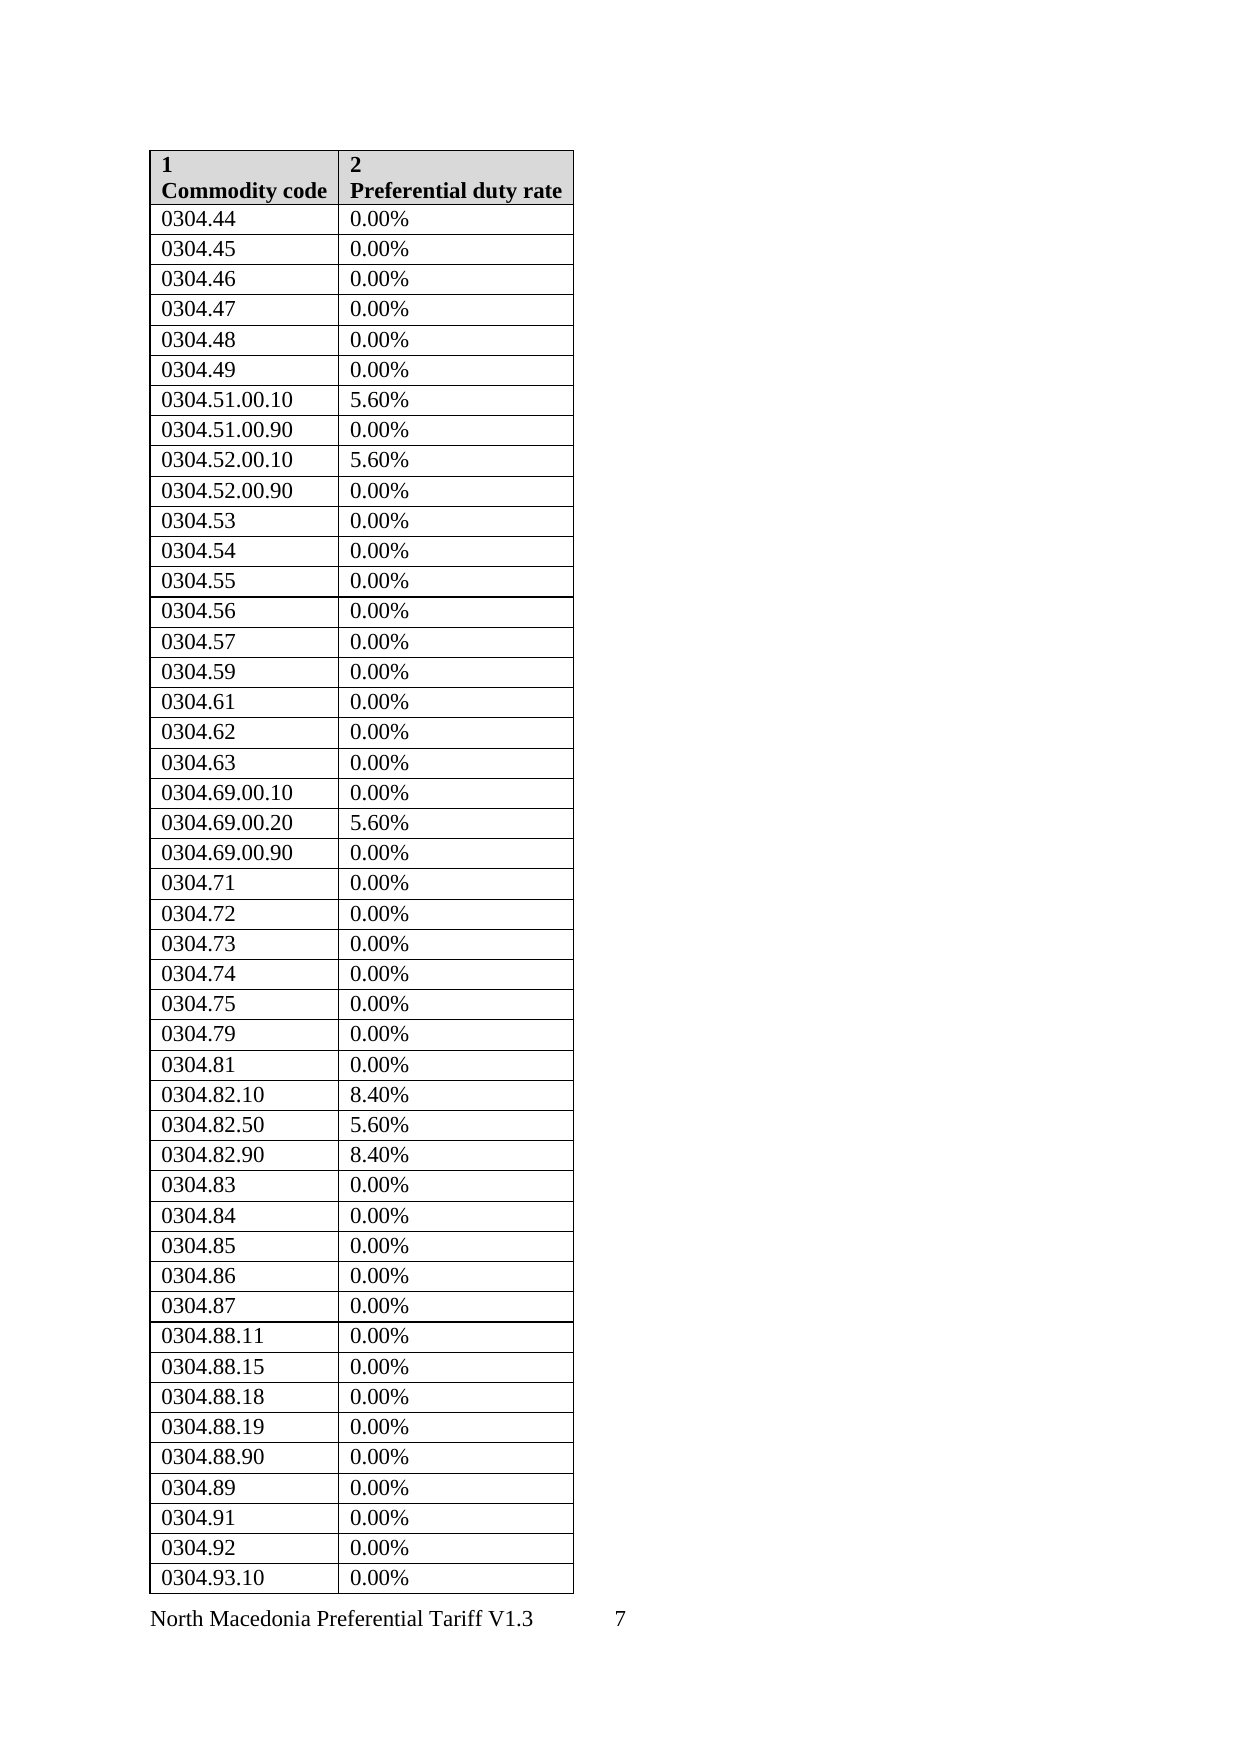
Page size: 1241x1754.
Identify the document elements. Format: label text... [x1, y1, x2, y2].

table_cell 0.00% [339, 1232, 573, 1261]
table_cell 0.00% [339, 1051, 573, 1080]
table_cell 0304.49 [151, 356, 338, 385]
table_cell 0304.82.10 [151, 1081, 338, 1110]
table_cell 0304.83 [151, 1171, 338, 1201]
table_cell 0304.88.15 [151, 1353, 338, 1382]
table_cell 0.00% [339, 356, 573, 385]
table_cell 0304.92 [151, 1534, 338, 1563]
table_cell 0304.72 [151, 900, 338, 929]
table_cell 0.00% [339, 1413, 573, 1442]
table_header 2 Preferential duty rate [339, 151, 573, 204]
table_cell 0.00% [339, 779, 573, 808]
table_cell 0304.88.18 [151, 1383, 338, 1412]
table_cell 0.00% [339, 1474, 573, 1503]
table_cell 0.00% [339, 205, 573, 234]
table_cell 5.60% [339, 446, 573, 476]
table_cell 0304.88.19 [151, 1413, 338, 1442]
table_cell 0.00% [339, 718, 573, 747]
table_cell 0.00% [339, 1171, 573, 1201]
table_cell 0.00% [339, 869, 573, 898]
table_cell 0.00% [339, 567, 573, 596]
table_cell 0.00% [339, 628, 573, 657]
table_cell 0304.44 [151, 205, 338, 234]
table_cell 0.00% [339, 507, 573, 536]
table_cell 0.00% [339, 658, 573, 687]
table_cell 0.00% [339, 537, 573, 566]
table_cell 0304.82.90 [151, 1141, 338, 1170]
table_cell 0.00% [339, 1564, 573, 1593]
table_cell 0304.73 [151, 930, 338, 959]
table_cell 0.00% [339, 1534, 573, 1563]
table_cell 0304.85 [151, 1232, 338, 1261]
table_cell 0304.45 [151, 235, 338, 264]
table_cell 0.00% [339, 990, 573, 1019]
table_cell 0.00% [339, 1262, 573, 1291]
table_cell 0304.51.00.10 [151, 386, 338, 415]
table_cell 0304.51.00.90 [151, 416, 338, 445]
table_cell 0304.69.00.20 [151, 809, 338, 838]
table_cell 0304.88.11 [151, 1323, 338, 1352]
table_cell 0.00% [339, 1353, 573, 1382]
table_cell 0304.61 [151, 688, 338, 717]
table_cell 0.00% [339, 1020, 573, 1049]
table_header 1 Commodity code [151, 151, 338, 204]
table_cell 0304.93.10 [151, 1564, 338, 1593]
table_cell 0304.75 [151, 990, 338, 1019]
table_cell 0304.52.00.90 [151, 477, 338, 506]
table_cell 0304.69.00.10 [151, 779, 338, 808]
table_cell 0304.86 [151, 1262, 338, 1291]
table_cell 0304.88.90 [151, 1443, 338, 1472]
table_cell 0304.52.00.10 [151, 446, 338, 476]
table_cell 0304.53 [151, 507, 338, 536]
table_cell 0.00% [339, 1292, 573, 1321]
table_cell 0304.69.00.90 [151, 839, 338, 868]
table_cell 0.00% [339, 688, 573, 717]
table_cell 0.00% [339, 598, 573, 627]
table_cell 0304.56 [151, 598, 338, 627]
table_cell 0304.82.50 [151, 1111, 338, 1140]
table_cell 0304.79 [151, 1020, 338, 1049]
table_cell 0.00% [339, 1323, 573, 1352]
table_cell 0.00% [339, 749, 573, 778]
table_cell 0304.63 [151, 749, 338, 778]
table_cell 0304.57 [151, 628, 338, 657]
table_cell 0304.91 [151, 1504, 338, 1533]
table_cell 0.00% [339, 1504, 573, 1533]
table_cell 0304.74 [151, 960, 338, 989]
table_cell 0.00% [339, 1443, 573, 1472]
table_cell 0.00% [339, 416, 573, 445]
table_cell 8.40% [339, 1081, 573, 1110]
table_cell 0.00% [339, 839, 573, 868]
table_cell 0.00% [339, 900, 573, 929]
table_cell 5.60% [339, 386, 573, 415]
table_cell 0304.62 [151, 718, 338, 747]
table_cell 0304.87 [151, 1292, 338, 1321]
table_cell 8.40% [339, 1141, 573, 1170]
table_cell 5.60% [339, 809, 573, 838]
table_cell 0304.84 [151, 1202, 338, 1231]
table_cell 0.00% [339, 1383, 573, 1412]
table_cell 0.00% [339, 265, 573, 294]
table_cell 0.00% [339, 235, 573, 264]
table_cell 0304.59 [151, 658, 338, 687]
table_cell 0304.89 [151, 1474, 338, 1503]
table_cell 0304.47 [151, 295, 338, 324]
table_cell 0.00% [339, 295, 573, 324]
table_cell 0304.46 [151, 265, 338, 294]
table_cell 0304.48 [151, 326, 338, 355]
table_cell 0.00% [339, 1202, 573, 1231]
table_cell 0304.54 [151, 537, 338, 566]
table_cell 5.60% [339, 1111, 573, 1140]
table_cell 0.00% [339, 960, 573, 989]
table_cell 0304.71 [151, 869, 338, 898]
table_cell 0304.81 [151, 1051, 338, 1080]
table_cell 0.00% [339, 930, 573, 959]
table_cell 0.00% [339, 477, 573, 506]
table_cell 0.00% [339, 326, 573, 355]
table_cell 0304.55 [151, 567, 338, 596]
